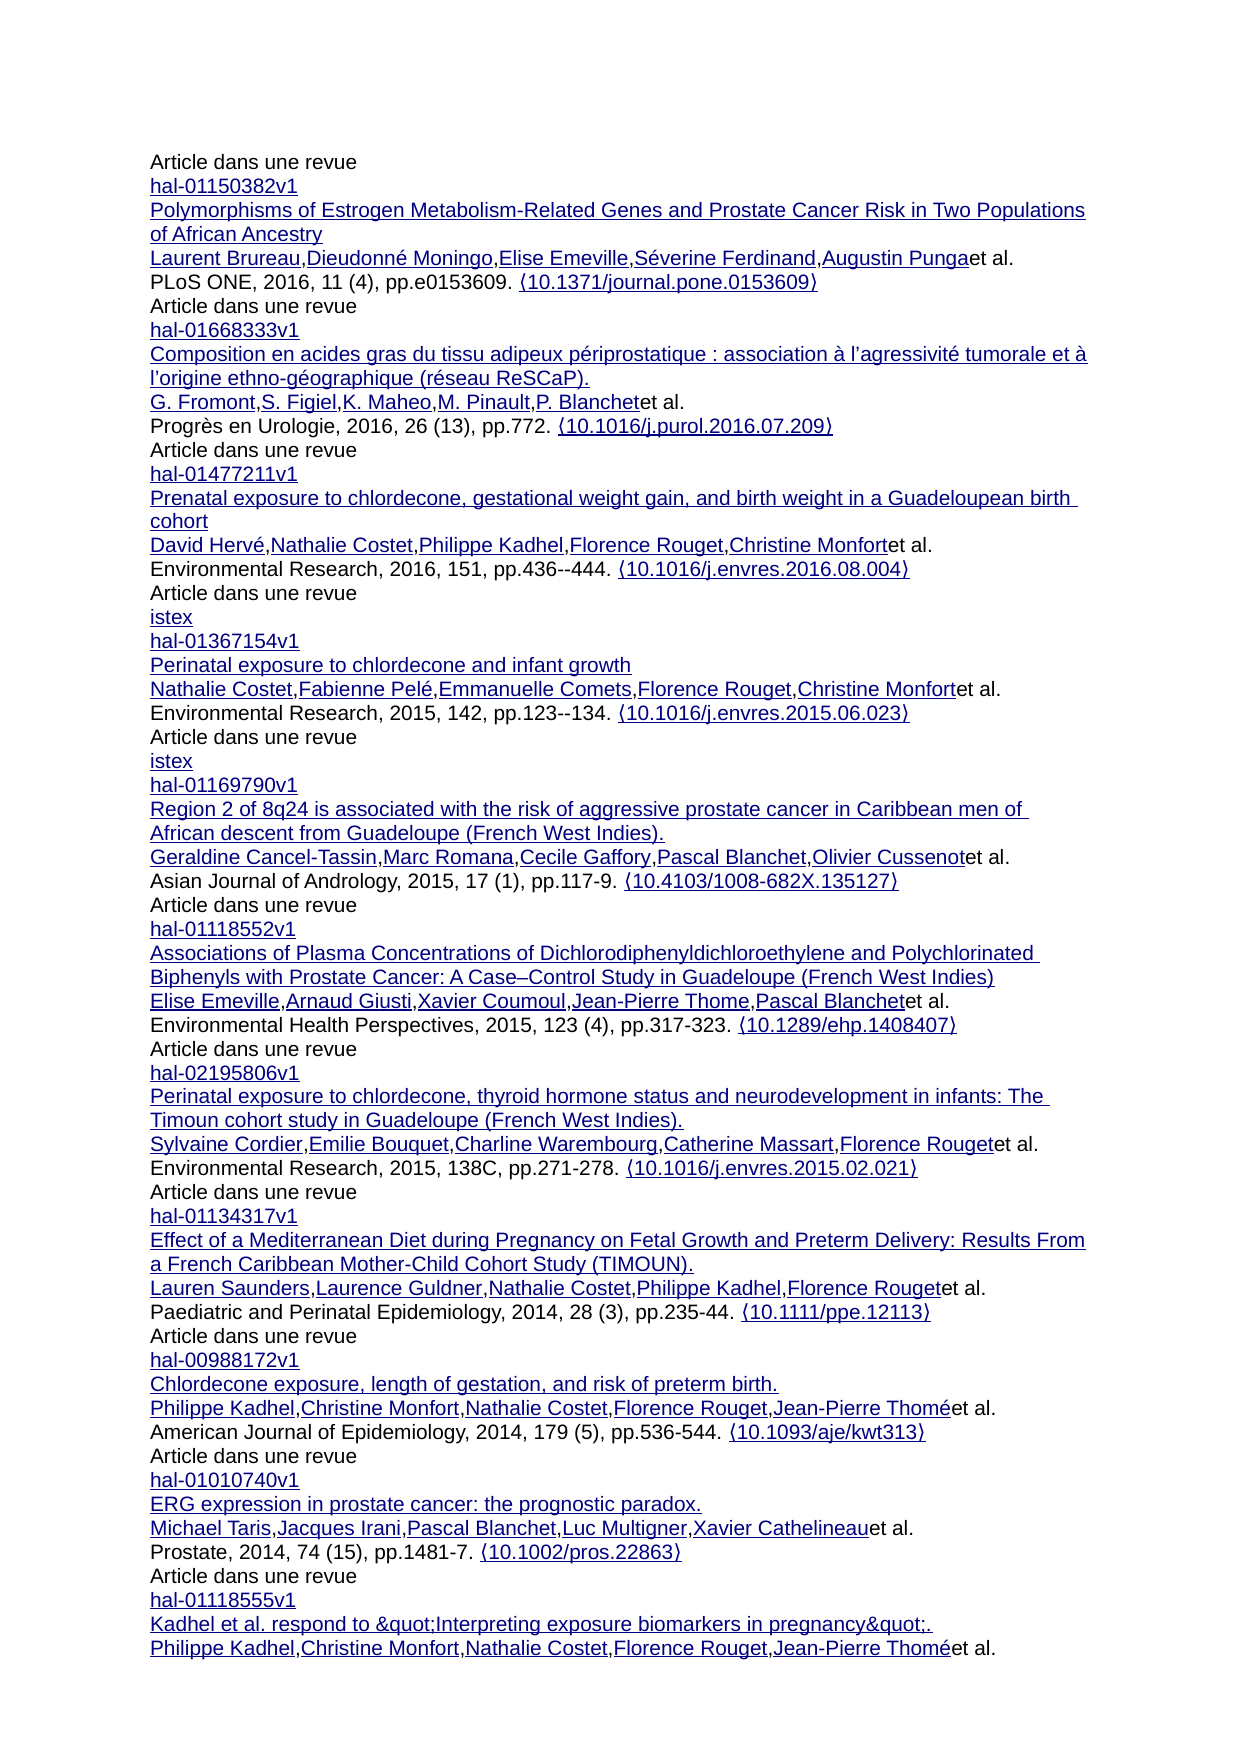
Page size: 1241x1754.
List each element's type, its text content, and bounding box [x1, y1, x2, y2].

table_cell Prenatal exposure to chlordecone, gestational weight gain, and birth weight in a Guadeloupean birth cohort David Hervé,Nathalie Costet,Philippe Kadhel,Florence Rouget,Christine Monfortet al. Environmental Research, 2016, 151, pp.436--444. ⟨10.1016/j.envres.2016.08.004⟩ Article dans une revue istex hal-01367154v1 [150, 485, 1090, 653]
table_cell Chlordecone exposure, length of gestation, and risk of preterm birth. Philippe Kadhel,Christine Monfort,Nathalie Costet,Florence Rouget,Jean-Pierre Thoméet al. American Journal of Epidemiology, 2014, 179 (5), pp.536-544. ⟨10.1093/aje/kwt313⟩ Article dans une revue hal-01010740v1 [150, 1372, 1090, 1492]
table_cell Associations of Plasma Concentrations of Dichlorodiphenyldichloroethylene and Polychlorinated Biphenyls with Prostate Cancer: A Case–Control Study in Guadeloupe (French West Indies) Elise Emeville,Arnaud Giusti,Xavier Coumoul,Jean-Pierre Thome,Pascal Blanchetet al. Environmental Health Perspectives, 2015, 123 (4), pp.317-323. ⟨10.1289/ehp.1408407⟩ Article dans une revue hal-02195806v1 [150, 941, 1090, 1084]
table_cell Effect of a Mediterranean Diet during Pregnancy on Fetal Growth and Preterm Delivery: Results From a French Caribbean Mother-Child Cohort Study (TIMOUN). Lauren Saunders,Laurence Guldner,Nathalie Costet,Philippe Kadhel,Florence Rougetet al. Paediatric and Perinatal Epidemiology, 2014, 28 (3), pp.235-44. ⟨10.1111/ppe.12113⟩ Article dans une revue hal-00988172v1 [150, 1228, 1090, 1372]
table_cell ERG expression in prostate cancer: the prognostic paradox. Michael Taris,Jacques Irani,Pascal Blanchet,Luc Multigner,Xavier Cathelineauet al. Prostate, 2014, 74 (15), pp.1481-7. ⟨10.1002/pros.22863⟩ Article dans une revue hal-01118555v1 [150, 1492, 1090, 1611]
table_cell Region 2 of 8q24 is associated with the risk of aggressive prostate cancer in Caribbean men of African descent from Guadeloupe (French West Indies). Geraldine Cancel-Tassin,Marc Romana,Cecile Gaffory,Pascal Blanchet,Olivier Cussenotet al. Asian Journal of Andrology, 2015, 17 (1), pp.117-9. ⟨10.4103/1008-682X.135127⟩ Article dans une revue hal-01118552v1 [150, 797, 1090, 941]
table_cell Perinatal exposure to chlordecone and infant growth Nathalie Costet,Fabienne Pelé,Emmanuelle Comets,Florence Rouget,Christine Monfortet al. Environmental Research, 2015, 142, pp.123--134. ⟨10.1016/j.envres.2015.06.023⟩ Article dans une revue istex hal-01169790v1 [150, 653, 1090, 797]
table_cell Perinatal exposure to chlordecone, thyroid hormone status and neurodevelopment in infants: The Timoun cohort study in Guadeloupe (French West Indies). Sylvaine Cordier,Emilie Bouquet,Charline Warembourg,Catherine Massart,Florence Rougetet al. Environmental Research, 2015, 138C, pp.271-278. ⟨10.1016/j.envres.2015.02.021⟩ Article dans une revue hal-01134317v1 [150, 1084, 1090, 1228]
table_cell Kadhel et al. respond to &quot;Interpreting exposure biomarkers in pregnancy&quot;. Philippe Kadhel,Christine Monfort,Nathalie Costet,Florence Rouget,Jean-Pierre Thoméet al. [150, 1611, 1090, 1659]
table_cell Article dans une revue hal-01150382v1 [150, 150, 1090, 198]
table_cell Polymorphisms of Estrogen Metabolism-Related Genes and Prostate Cancer Risk in Two Populations of African Ancestry Laurent Brureau,Dieudonné Moningo,Elise Emeville,Séverine Ferdinand,Augustin Pungaet al. PLoS ONE, 2016, 11 (4), pp.e0153609. ⟨10.1371/journal.pone.0153609⟩ Article dans une revue hal-01668333v1 [150, 198, 1090, 342]
table_cell Composition en acides gras du tissu adipeux périprostatique : association à l’agressivité tumorale et à l’origine ethno-géographique (réseau ReSCaP). G. Fromont,S. Figiel,K. Maheo,M. Pinault,P. Blanchetet al. Progrès en Urologie, 2016, 26 (13), pp.772. ⟨10.1016/j.purol.2016.07.209⟩ Article dans une revue hal-01477211v1 [150, 342, 1090, 485]
